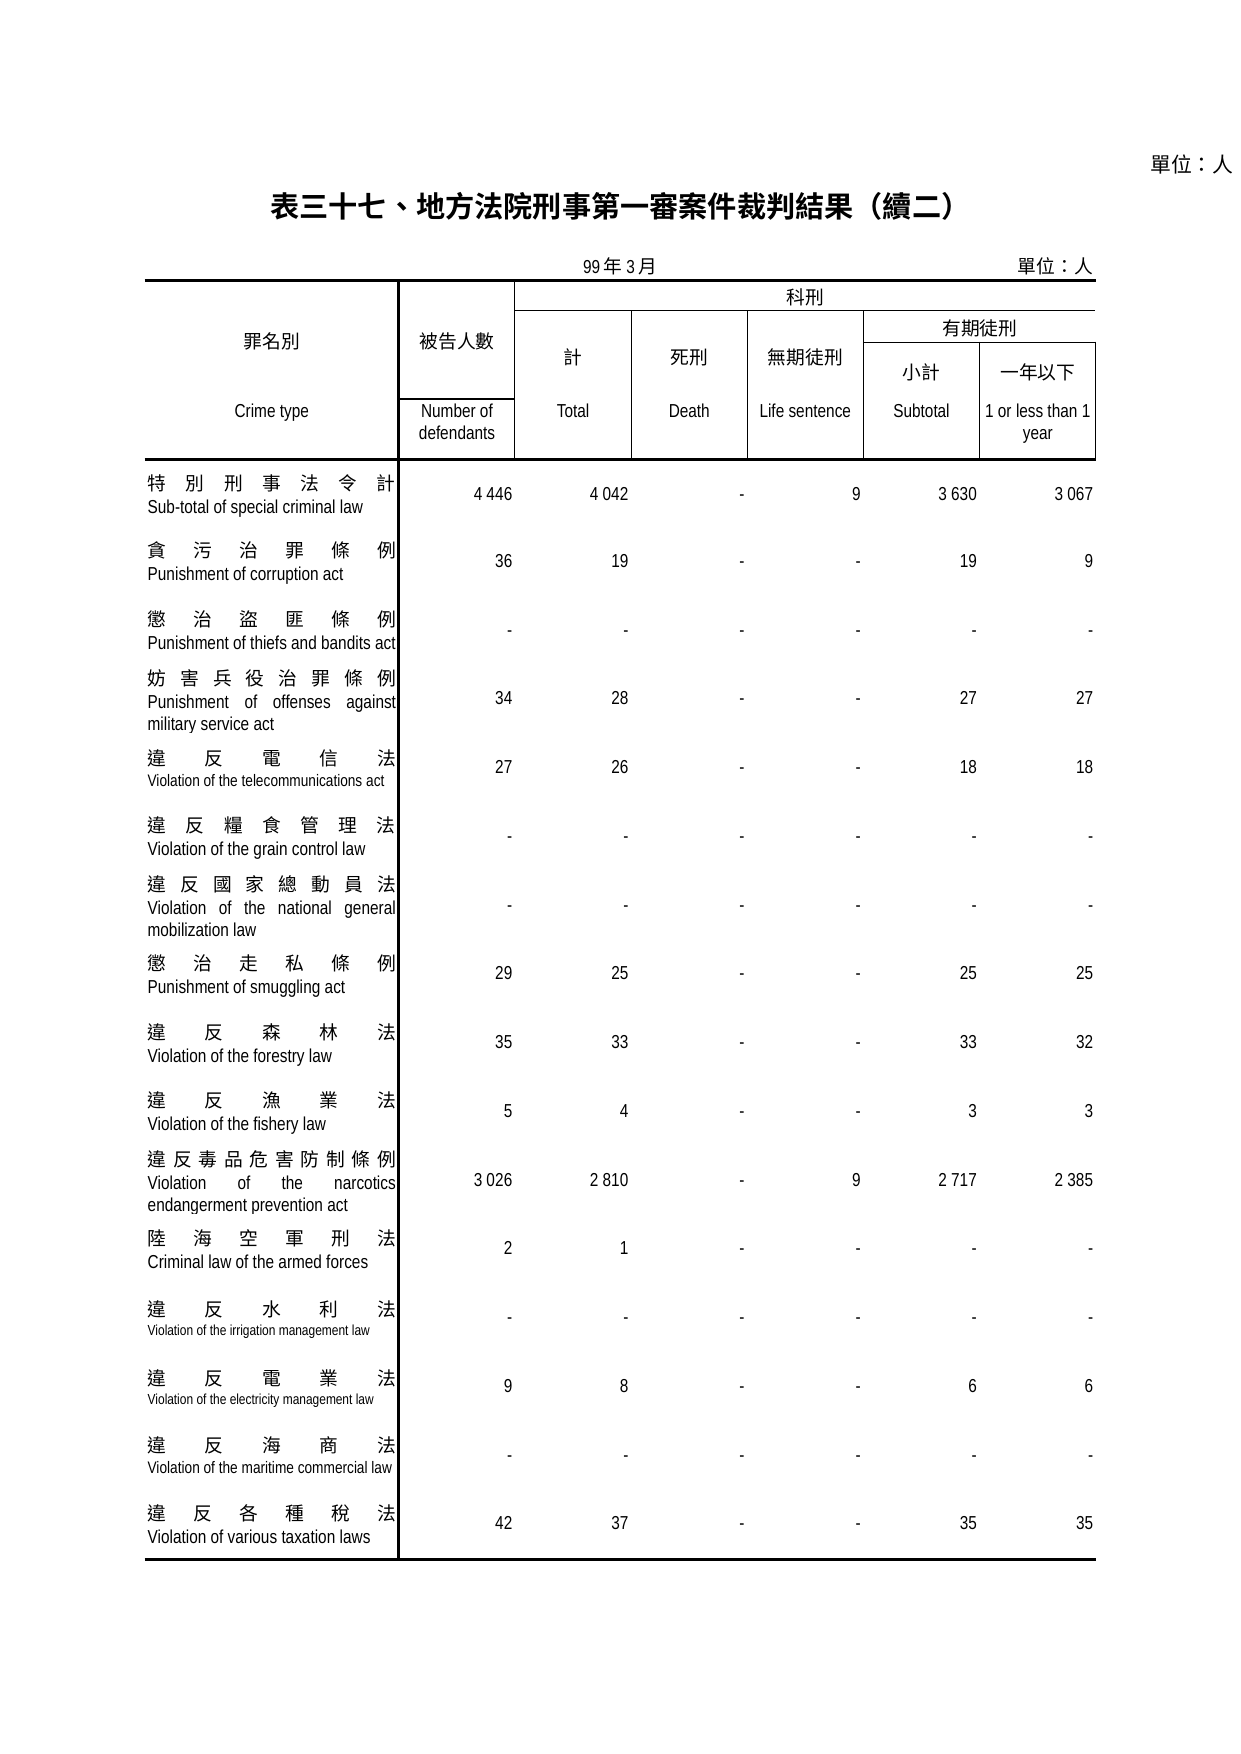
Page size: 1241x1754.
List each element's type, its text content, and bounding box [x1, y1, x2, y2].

table_header 罪名別 [145, 282, 397, 398]
table_cell - [631, 526, 747, 595]
table_cell 25 [863, 939, 979, 1007]
table_cell - [631, 1351, 747, 1420]
text [1150, 141, 1240, 148]
table_cell 4 [515, 1076, 631, 1145]
table_cell - [747, 733, 863, 801]
table_cell 一年以下 [980, 343, 1095, 398]
table_cell 5 [400, 1076, 515, 1145]
table_cell 8 [515, 1351, 631, 1420]
table_cell - [747, 664, 863, 732]
table_cell - [631, 664, 747, 732]
table_cell - [400, 870, 515, 939]
table_cell 33 [515, 1008, 631, 1076]
table_cell 19 [863, 526, 979, 595]
table_cell 違反電業法 Violation of the electricity management law [145, 1351, 397, 1420]
table_cell - [631, 939, 747, 1007]
table_cell 3 630 [863, 461, 979, 526]
table_cell 懲治盜匪條例 Punishment of thiefs and bandits act [145, 595, 397, 664]
table_cell 37 [515, 1489, 631, 1557]
table_cell - [631, 595, 747, 664]
table_cell - [747, 870, 863, 939]
table_cell - [747, 1489, 863, 1557]
table_cell 特別刑事法令計 Sub-total of special criminal law [145, 461, 397, 526]
table_cell 2 [400, 1214, 515, 1282]
table_cell - [631, 461, 747, 526]
table_cell - [747, 939, 863, 1007]
table_cell 27 [863, 664, 979, 732]
table_cell - [631, 1283, 747, 1351]
table_cell 6 [979, 1351, 1096, 1420]
table_cell - [979, 595, 1096, 664]
table_cell - [747, 1351, 863, 1420]
table_cell 3 [979, 1076, 1096, 1145]
table_cell - [400, 1283, 515, 1351]
table_cell 18 [863, 733, 979, 801]
table_cell - [747, 801, 863, 870]
table_cell 貪污治罪條例 Punishment of corruption act [145, 526, 397, 595]
table_cell 28 [515, 664, 631, 732]
table_cell 1 or less than 1 year [980, 398, 1095, 457]
table_cell - [747, 595, 863, 664]
table_cell 死刑 [632, 311, 747, 398]
table_cell - [400, 1420, 515, 1489]
table_cell - [515, 595, 631, 664]
table_cell 3 [863, 1076, 979, 1145]
table_cell - [747, 1283, 863, 1351]
table_cell 9 [747, 1145, 863, 1214]
table_cell Crime type [145, 398, 397, 457]
table_cell 妨害兵役治罪條例 Punishment of offenses against military service act [145, 664, 397, 732]
table_cell 違反森林法 Violation of the forestry law [145, 1008, 397, 1076]
table_cell 2 810 [515, 1145, 631, 1214]
table_cell Subtotal [864, 398, 979, 457]
table_cell 3 067 [979, 461, 1096, 526]
table_cell 27 [400, 733, 515, 801]
table_cell 6 [863, 1351, 979, 1420]
table_cell 25 [515, 939, 631, 1007]
table_header 科刑 [515, 282, 1096, 310]
table_cell 35 [863, 1489, 979, 1557]
table_cell - [747, 1214, 863, 1282]
table_cell - [631, 1214, 747, 1282]
table_cell 35 [979, 1489, 1096, 1557]
table_cell Life sentence [748, 398, 863, 457]
table_cell 懲治走私條例 Punishment of smuggling act [145, 939, 397, 1007]
table_cell 違反各種稅法 Violation of various taxation laws [145, 1489, 397, 1557]
text 99年3月 單位：人 [148, 252, 1092, 279]
table_cell 小計 [864, 343, 979, 398]
table_cell - [979, 801, 1096, 870]
text [1150, 173, 1240, 181]
table_cell - [863, 801, 979, 870]
table_cell 18 [979, 733, 1096, 801]
table_cell 違反水利法 Violation of the irrigation management law [145, 1283, 397, 1351]
text 單位：人 [1150, 148, 1240, 173]
table_cell 9 [747, 461, 863, 526]
table_cell Death [632, 398, 747, 457]
table_cell - [515, 870, 631, 939]
table_cell - [631, 1145, 747, 1214]
table_cell - [515, 801, 631, 870]
table_cell - [863, 1214, 979, 1282]
table_cell - [863, 870, 979, 939]
table_cell 4 446 [400, 461, 515, 526]
table_cell 違反糧食管理法 Violation of the grain control law [145, 801, 397, 870]
table_cell 2 385 [979, 1145, 1096, 1214]
table_cell - [747, 1076, 863, 1145]
table_cell - [631, 1420, 747, 1489]
text 表三十七、地方法院刑事第一審案件裁判結果（續二） [148, 183, 1092, 225]
table_cell 2 717 [863, 1145, 979, 1214]
table_cell 26 [515, 733, 631, 801]
table_cell - [631, 1008, 747, 1076]
table_cell - [979, 1420, 1096, 1489]
table_cell 9 [979, 526, 1096, 595]
table_cell - [631, 801, 747, 870]
table_cell - [863, 1420, 979, 1489]
table_cell - [631, 1076, 747, 1145]
table_cell 33 [863, 1008, 979, 1076]
table_cell 有期徒刑 [864, 310, 1096, 342]
table_cell - [747, 526, 863, 595]
table_cell - [863, 595, 979, 664]
table_cell 27 [979, 664, 1096, 732]
table_cell 25 [979, 939, 1096, 1007]
table_cell 1 [515, 1214, 631, 1282]
table_cell 19 [515, 526, 631, 595]
table_cell 陸海空軍刑法 Criminal law of the armed forces [145, 1214, 397, 1282]
table_cell - [515, 1420, 631, 1489]
table_cell - [747, 1420, 863, 1489]
table_header 被告人數 [400, 282, 514, 398]
table_cell - [631, 733, 747, 801]
table_cell 無期徒刑 [748, 311, 863, 398]
table_cell 4 042 [515, 461, 631, 526]
table_cell 違反漁業法 Violation of the fishery law [145, 1076, 397, 1145]
table_cell 32 [979, 1008, 1096, 1076]
table_cell - [979, 1214, 1096, 1282]
table_cell 3 026 [400, 1145, 515, 1214]
table_cell 34 [400, 664, 515, 732]
table_cell 違反國家總動員法 Violation of the national general mobilization law [145, 870, 397, 939]
table_cell - [979, 1283, 1096, 1351]
table_cell - [979, 870, 1096, 939]
table_cell 42 [400, 1489, 515, 1557]
table_cell - [515, 1283, 631, 1351]
table_cell 違反電信法 Violation of the telecommunications act [145, 733, 397, 801]
table_cell 違反海商法 Violation of the maritime commercial law [145, 1420, 397, 1489]
table_cell - [400, 595, 515, 664]
table_cell Total [515, 398, 631, 457]
table_cell Number of defendants [400, 400, 514, 457]
table_cell 36 [400, 526, 515, 595]
table_cell - [747, 1008, 863, 1076]
table_cell - [400, 801, 515, 870]
table_cell 計 [515, 311, 631, 398]
table_cell - [631, 1489, 747, 1557]
table_cell 29 [400, 939, 515, 1007]
table_cell 9 [400, 1351, 515, 1420]
table_cell 違反毒品危害防制條例 Violation of the narcotics endangerment prevention act [145, 1145, 397, 1214]
table_cell - [863, 1283, 979, 1351]
table_cell - [631, 870, 747, 939]
table_cell 35 [400, 1008, 515, 1076]
